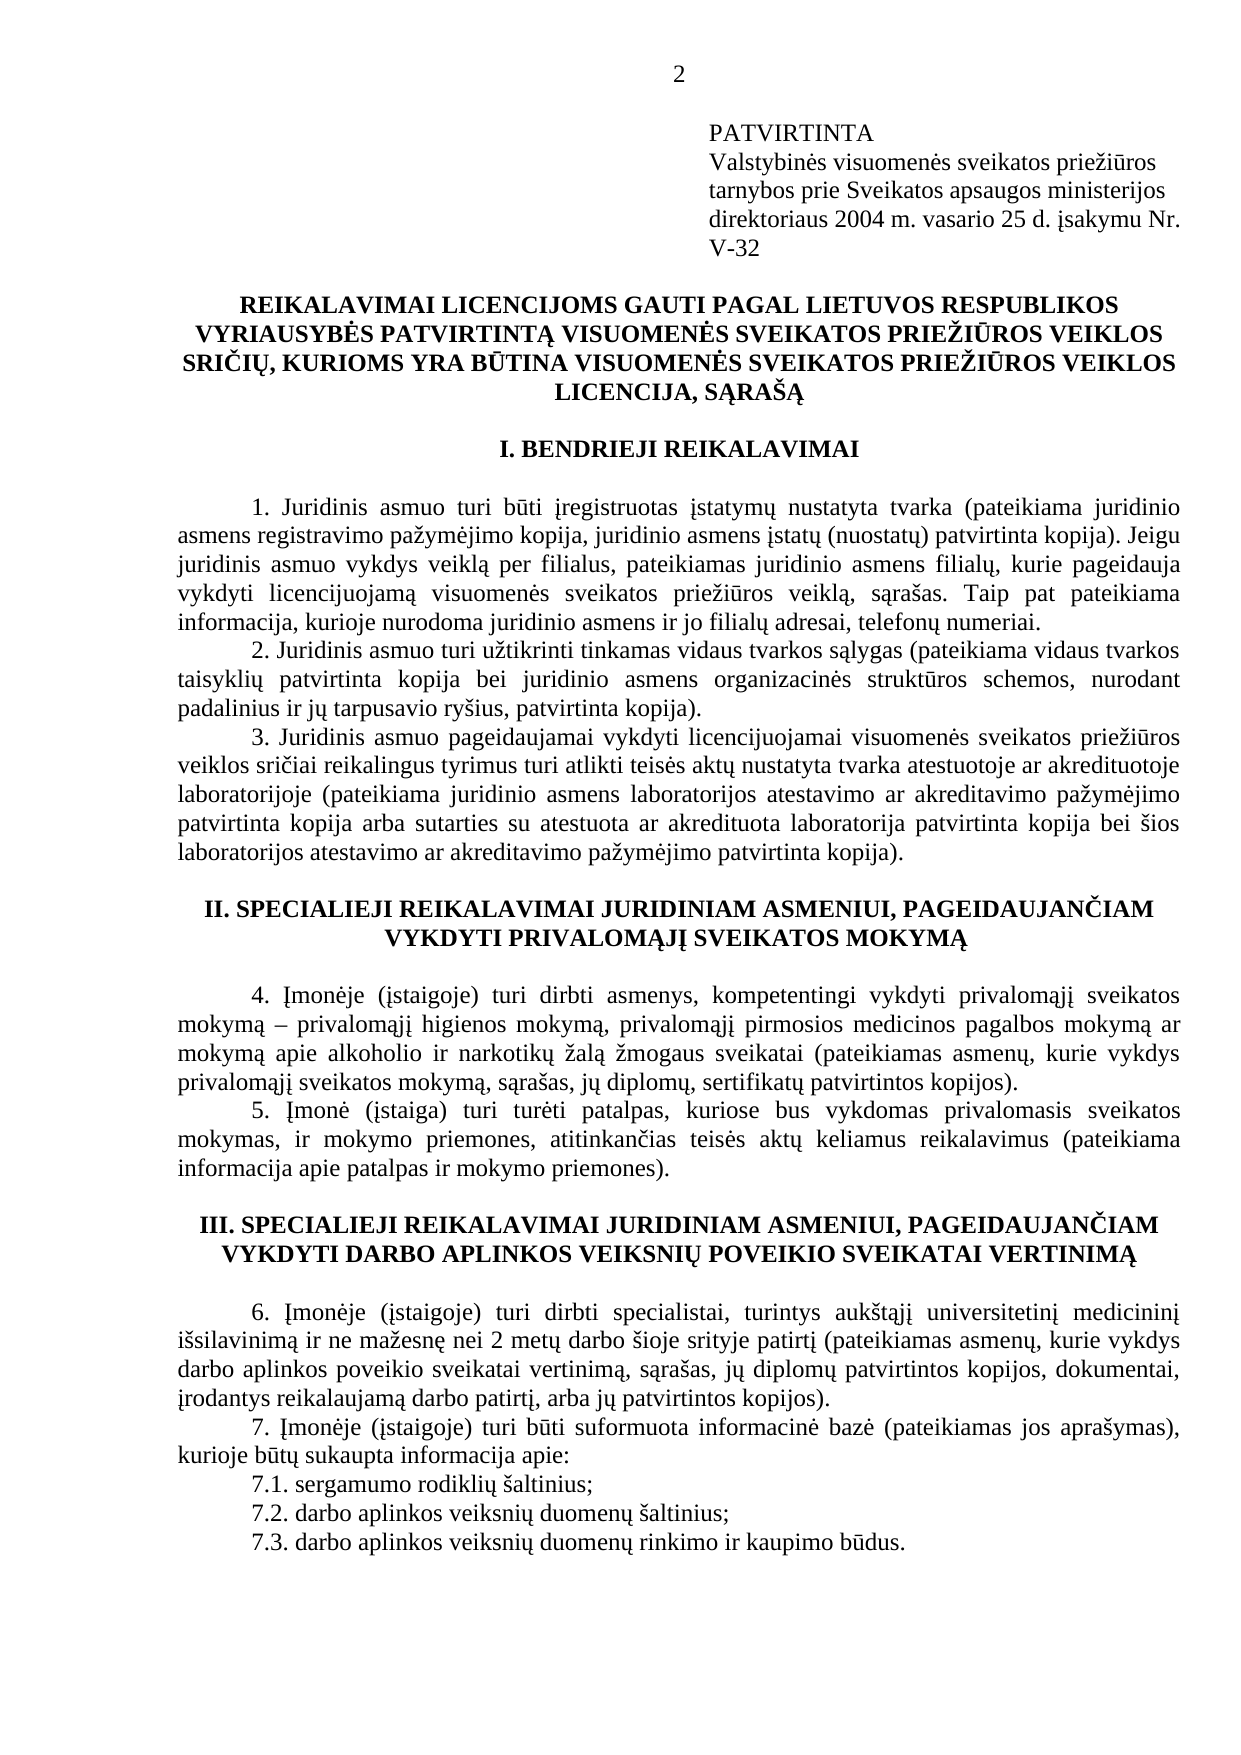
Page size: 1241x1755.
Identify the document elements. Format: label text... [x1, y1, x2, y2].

text 6. Įmonėje (įstaigoje) turi dirbti specialistai, turintys aukštąjį universitetinį medicininį išsilavinimą ir ne mažesnę nei 2 metų darbo šioje srityje patirtį (pateikiamas asmenų, kurie vykdys darbo aplinkos poveikio sveikatai vertinimą, sąrašas, jų diplomų patvirtintos kopijos, dokumentai, įrodantys reikalaujamą darbo patirtį, arba jų patvirtintos kopijos). [177, 1297, 1181, 1412]
text tarnybos prie Sveikatos apsaugos ministerijos [177, 176, 1181, 204]
text 2. Juridinis asmuo turi užtikrinti tinkamas vidaus tvarkos sąlygas (pateikiama vidaus tvarkos taisyklių patvirtinta kopija bei juridinio asmens organizacinės struktūros schemos, nurodant padalinius ir jų tarpusavio ryšius, patvirtinta kopija). [177, 636, 1181, 722]
text I. BENDRIEJI REIKALAVIMAI [177, 434, 1181, 463]
text 7. Įmonėje (įstaigoje) turi būti suformuota informacinė bazė (pateikiamas jos aprašymas), kurioje būtų sukaupta informacija apie: [177, 1412, 1181, 1469]
text PATVIRTINTA [709, 118, 1181, 147]
text 1. Juridinis asmuo turi būti įregistruotas įstatymų nustatyta tvarka (pateikiama juridinio asmens registravimo pažymėjimo kopija, juridinio asmens įstatų (nuostatų) patvirtinta kopija). Jeigu juridinis asmuo vykdys veiklą per filialus, pateikiamas juridinio asmens filialų, kurie pageidauja vykdyti licencijuojamą visuomenės sveikatos priežiūros veiklą, sąrašas. Taip pat pateikiama informacija, kurioje nurodoma juridinio asmens ir jo filialų adresai, telefonų numeriai. [177, 492, 1181, 636]
text Valstybinės visuomenės sveikatos priežiūros [177, 147, 1181, 176]
text 7.1. sergamumo rodiklių šaltinius; [177, 1469, 1181, 1498]
text II. SPECIALIEJI REIKALAVIMAI JURIDINIAM ASMENIUI, PAGEIDAUJANČIAM VYKDYTI PRIVALOMĄJĮ SVEIKATOS MOKYMĄ [177, 894, 1181, 952]
text 3. Juridinis asmuo pageidaujamai vykdyti licencijuojamai visuomenės sveikatos priežiūros veiklos sričiai reikalingus tyrimus turi atlikti teisės aktų nustatyta tvarka atestuotoje ar akredituotoje laboratorijoje (pateikiama juridinio asmens laboratorijos atestavimo ar akreditavimo pažymėjimo patvirtinta kopija arba sutarties su atestuota ar akredituota laboratorija patvirtinta kopija bei šios laboratorijos atestavimo ar akreditavimo pažymėjimo patvirtinta kopija). [177, 722, 1181, 866]
text III. SPECIALIEJI REIKALAVIMAI JURIDINIAM ASMENIUI, PAGEIDAUJANČIAM VYKDYTI DARBO APLINKOS VEIKSNIŲ POVEIKIO SVEIKATAI VERTINIMĄ [177, 1211, 1181, 1268]
text 4. Įmonėje (įstaigoje) turi dirbti asmenys, kompetentingi vykdyti privalomąjį sveikatos mokymą – privalomąjį higienos mokymą, privalomąjį pirmosios medicinos pagalbos mokymą ar mokymą apie alkoholio ir narkotikų žalą žmogaus sveikatai (pateikiamas asmenų, kurie vykdys privalomąjį sveikatos mokymą, sąrašas, jų diplomų, sertifikatų patvirtintos kopijos). [177, 981, 1181, 1096]
text 5. Įmonė (įstaiga) turi turėti patalpas, kuriose bus vykdomas privalomasis sveikatos mokymas, ir mokymo priemones, atitinkančias teisės aktų keliamus reikalavimus (pateikiama informacija apie patalpas ir mokymo priemones). [177, 1096, 1181, 1182]
text V-32 [177, 233, 1181, 262]
text 7.2. darbo aplinkos veiksnių duomenų šaltinius; [177, 1498, 1181, 1527]
text 7.3. darbo aplinkos veiksnių duomenų rinkimo ir kaupimo būdus. [177, 1527, 1181, 1556]
text direktoriaus 2004 m. vasario 25 d. įsakymu Nr. [177, 204, 1181, 233]
text Reikalavimai licencijoms gauti pagal Lietuvos Respublikos Vyriausybės patvirtintą Visuomenės sveikatos priežiūros veiklos sričių, kurioms yra būtina visuomenės sveikatos priežiūros veiklos licencija, sąrašą [177, 291, 1181, 406]
